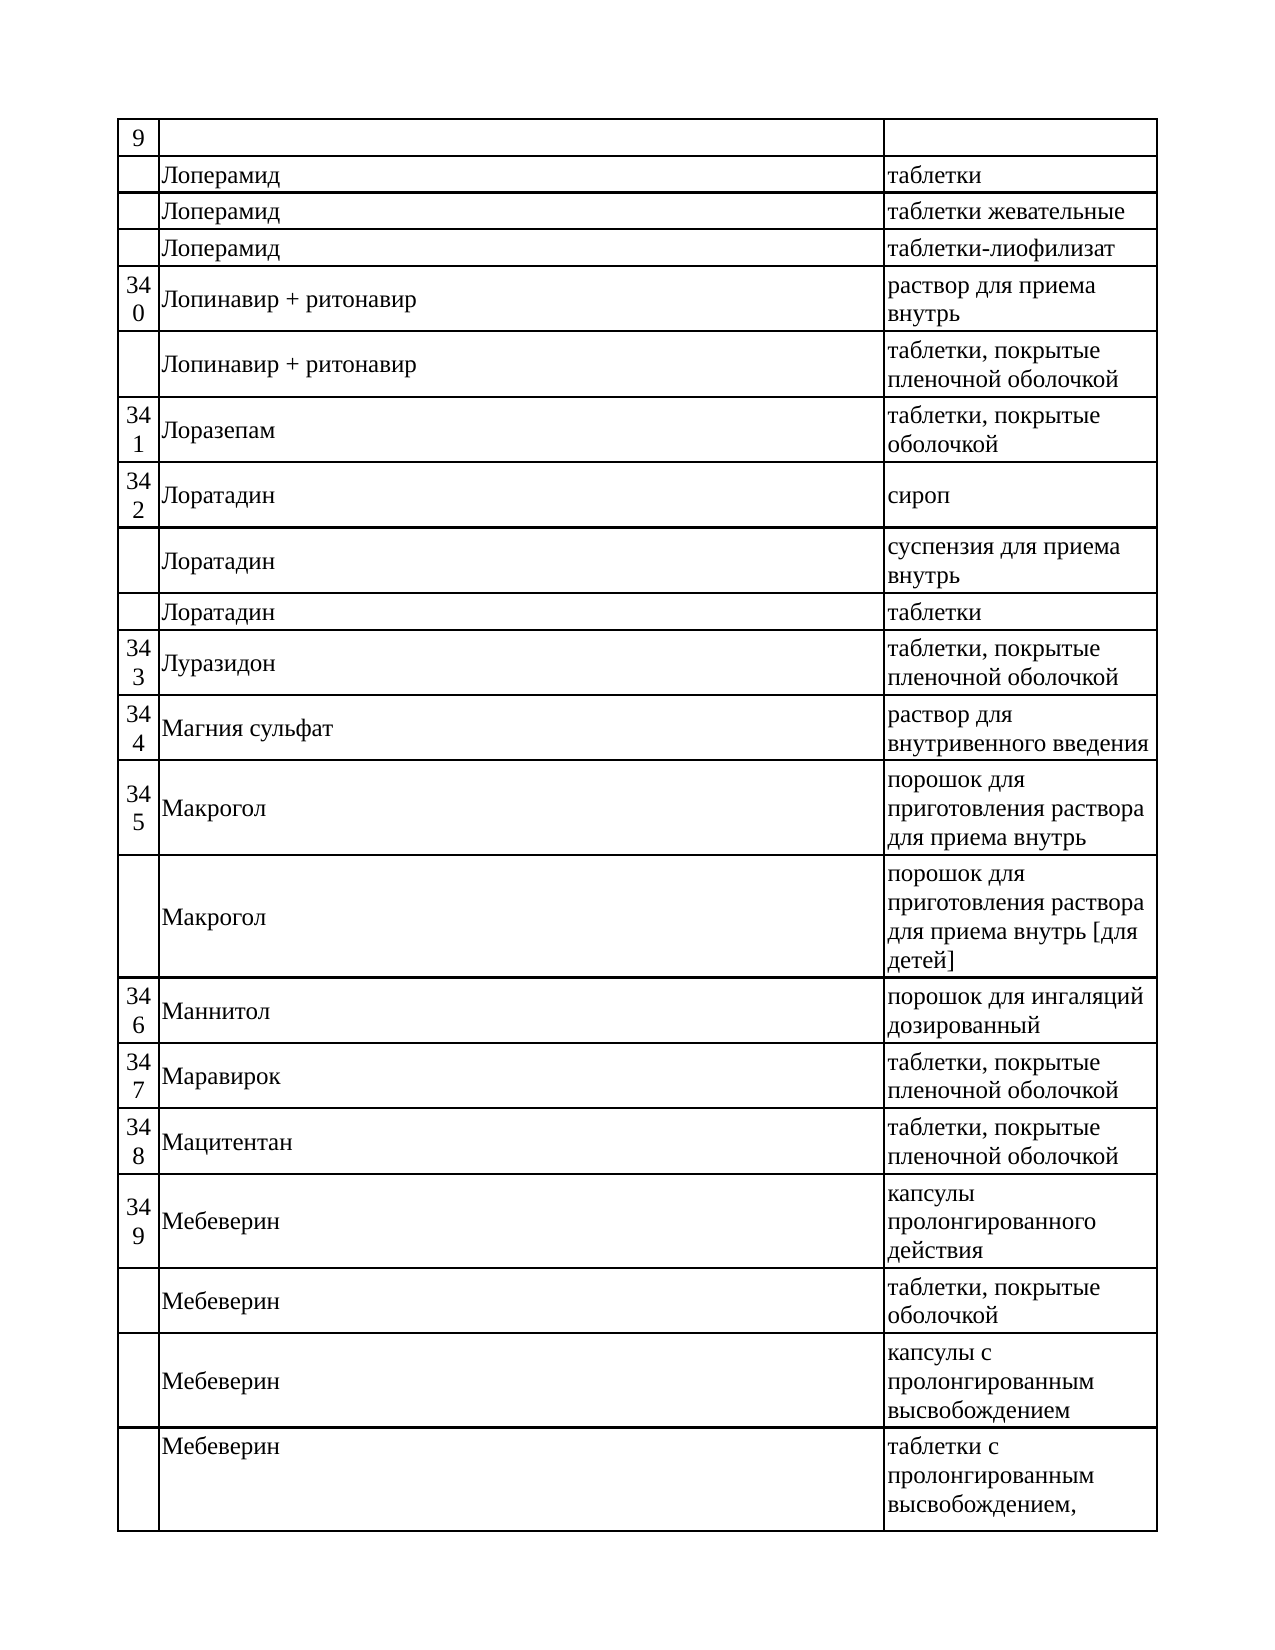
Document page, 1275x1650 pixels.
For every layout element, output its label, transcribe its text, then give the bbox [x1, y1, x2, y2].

table_cell таблетки, покрытые оболочкой [885, 1269, 1156, 1332]
table_cell Макрогол [160, 761, 883, 853]
table_cell таблетки, покрытые оболочкой [885, 398, 1156, 461]
table_cell таблетки, покрытые пленочной оболочкой [885, 1109, 1156, 1173]
table_cell суспензия для приема внутрь [885, 529, 1156, 592]
table_cell Магния сульфат [160, 696, 883, 759]
table_cell порошок для приготовления раствора для приема внутрь [для детей] [885, 856, 1156, 976]
table_cell капсулы с пролонгированным высвобождением [885, 1334, 1156, 1426]
table_cell Лоратадин [160, 529, 883, 592]
table_cell 9 [119, 120, 158, 155]
table_cell Маравирок [160, 1044, 883, 1107]
table_cell таблетки [885, 157, 1156, 191]
table_cell 346 [119, 979, 158, 1042]
table_cell [119, 1429, 158, 1530]
table_cell Лопинавир + ритонавир [160, 332, 883, 396]
table_cell [119, 194, 158, 228]
table_cell Мебеверин [160, 1269, 883, 1332]
table_cell Луразидон [160, 631, 883, 694]
table_cell таблетки, покрытые пленочной оболочкой [885, 631, 1156, 694]
table_cell [160, 120, 883, 155]
table_cell Лоратадин [160, 594, 883, 628]
table_cell Мебеверин [160, 1429, 883, 1530]
table_cell Лоратадин [160, 463, 883, 526]
table_cell [119, 230, 158, 265]
table_cell [119, 1269, 158, 1332]
table_cell [119, 157, 158, 191]
table_cell капсулы пролонгированного действия [885, 1175, 1156, 1267]
table_cell порошок для приготовления раствора для приема внутрь [885, 761, 1156, 853]
table_cell 344 [119, 696, 158, 759]
table_cell сироп [885, 463, 1156, 526]
table_cell [885, 120, 1156, 155]
table_cell 349 [119, 1175, 158, 1267]
table_cell таблетки, покрытые пленочной оболочкой [885, 1044, 1156, 1107]
table_cell [119, 332, 158, 396]
table_cell Макрогол [160, 856, 883, 976]
table_cell Маннитол [160, 979, 883, 1042]
table_cell 340 [119, 267, 158, 330]
table_cell [119, 856, 158, 976]
table_cell [119, 529, 158, 592]
table_cell Лоразепам [160, 398, 883, 461]
table_cell Мебеверин [160, 1334, 883, 1426]
table_cell таблетки, покрытые пленочной оболочкой [885, 332, 1156, 396]
table_cell Лоперамид [160, 230, 883, 265]
table_cell таблетки жевательные [885, 194, 1156, 228]
table_cell Лоперамид [160, 194, 883, 228]
table_cell таблетки с пролонгированным высвобождением, [885, 1429, 1156, 1530]
table_cell Мацитентан [160, 1109, 883, 1173]
table_cell 347 [119, 1044, 158, 1107]
table_cell [119, 594, 158, 628]
table_cell [119, 1334, 158, 1426]
table_cell порошок для ингаляций дозированный [885, 979, 1156, 1042]
table_cell 348 [119, 1109, 158, 1173]
table_cell Лоперамид [160, 157, 883, 191]
table_cell 343 [119, 631, 158, 694]
table_cell Мебеверин [160, 1175, 883, 1267]
table_cell раствор для внутривенного введения [885, 696, 1156, 759]
table_cell 341 [119, 398, 158, 461]
table_cell 342 [119, 463, 158, 526]
table_cell Лопинавир + ритонавир [160, 267, 883, 330]
table_cell таблетки [885, 594, 1156, 628]
table_cell таблетки-лиофилизат [885, 230, 1156, 265]
table_cell раствор для приема внутрь [885, 267, 1156, 330]
table_cell 345 [119, 761, 158, 853]
